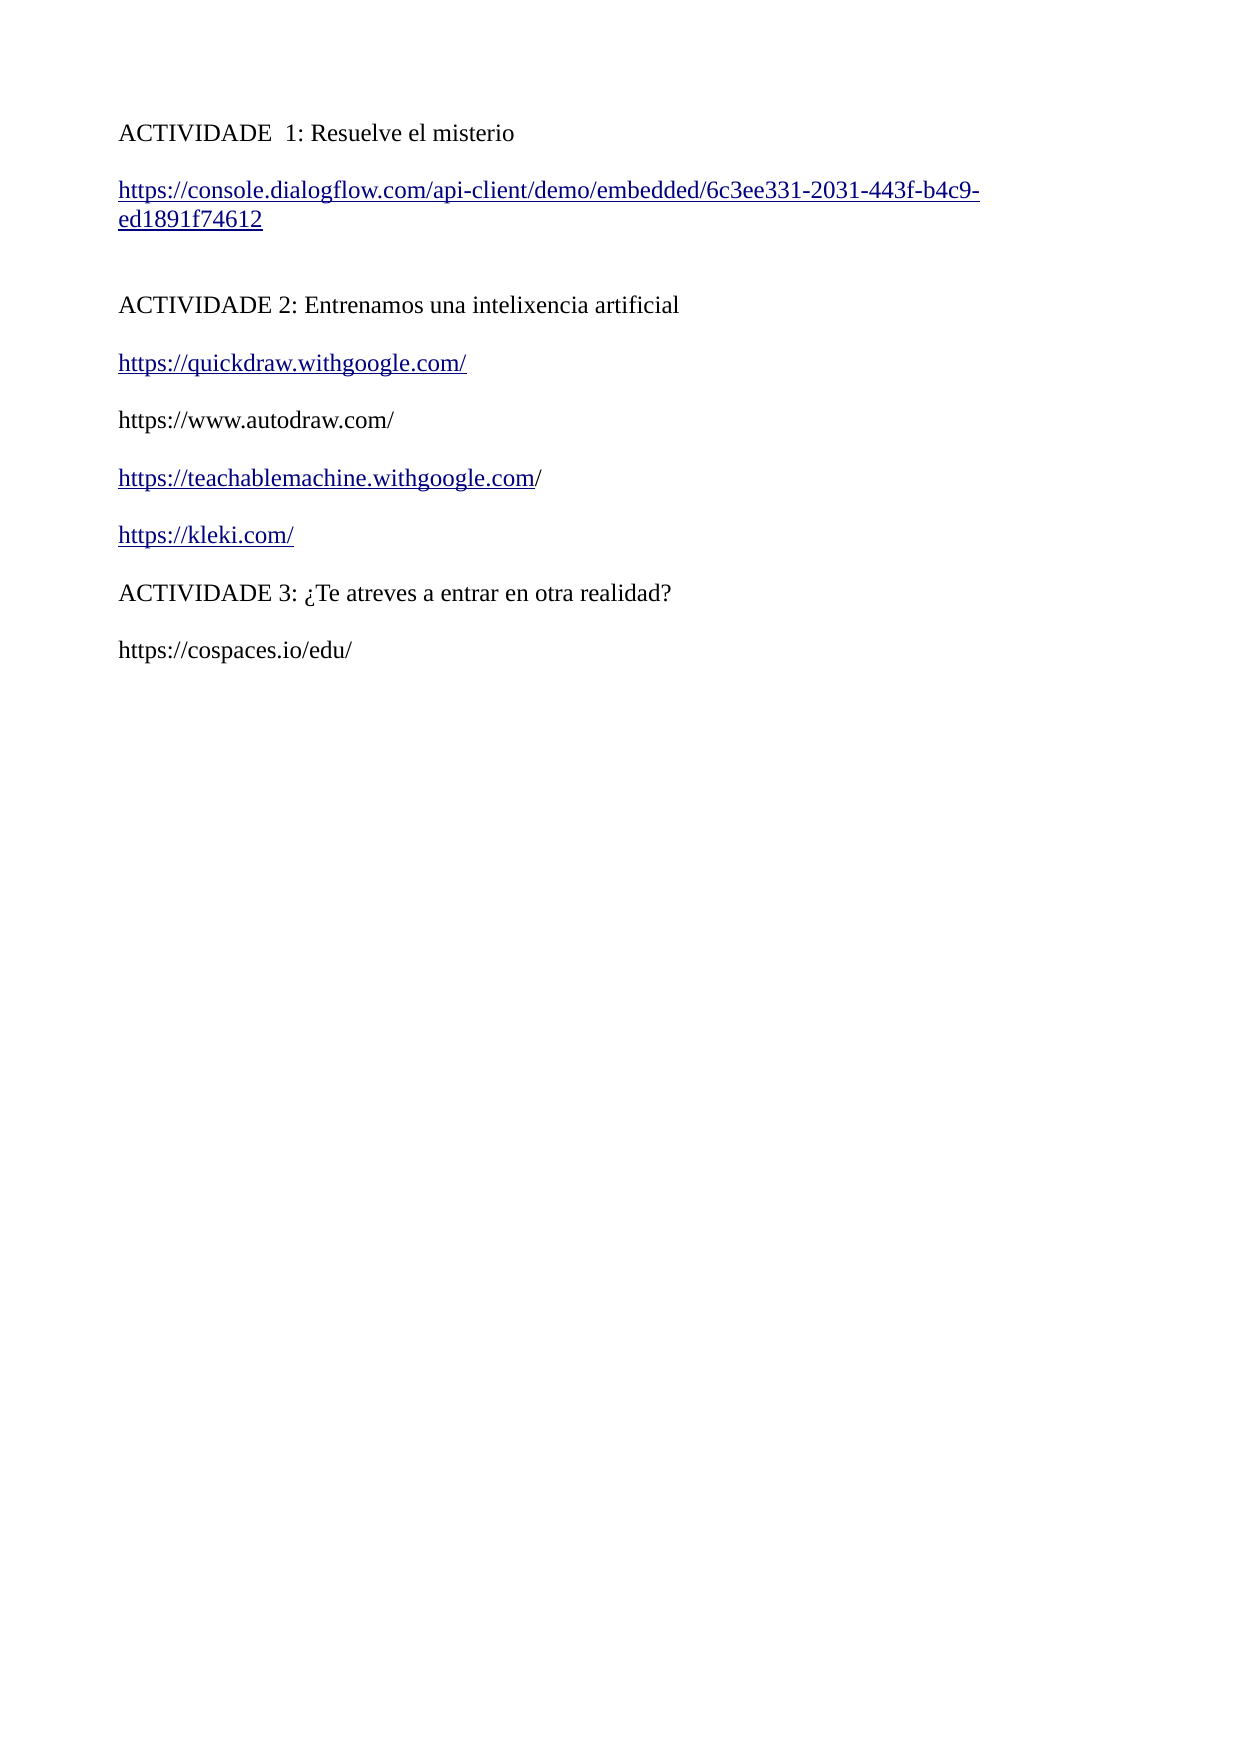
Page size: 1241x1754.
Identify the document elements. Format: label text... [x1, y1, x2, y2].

text https://kleki.com/ [118, 521, 1122, 549]
text ACTIVIDADE 3: ¿Te atreves a entrar en otra realidad? [118, 578, 1122, 607]
text ACTIVIDADE 1: Resuelve el misterio [118, 118, 1122, 147]
text ACTIVIDADE 2: Entrenamos una intelixencia artificial [118, 291, 1122, 319]
text https://www.autodraw.com/ [118, 406, 1122, 434]
text https://cospaces.io/edu/ [118, 636, 1122, 664]
text https://quickdraw.withgoogle.com/ [118, 348, 1122, 377]
text https://teachablemachine.withgoogle.com/ [118, 463, 1122, 492]
text https://console.dialogflow.com/api-client/demo/embedded/6c3ee331-2031-443f-b4c9-ed1891f74612 [118, 176, 1122, 233]
